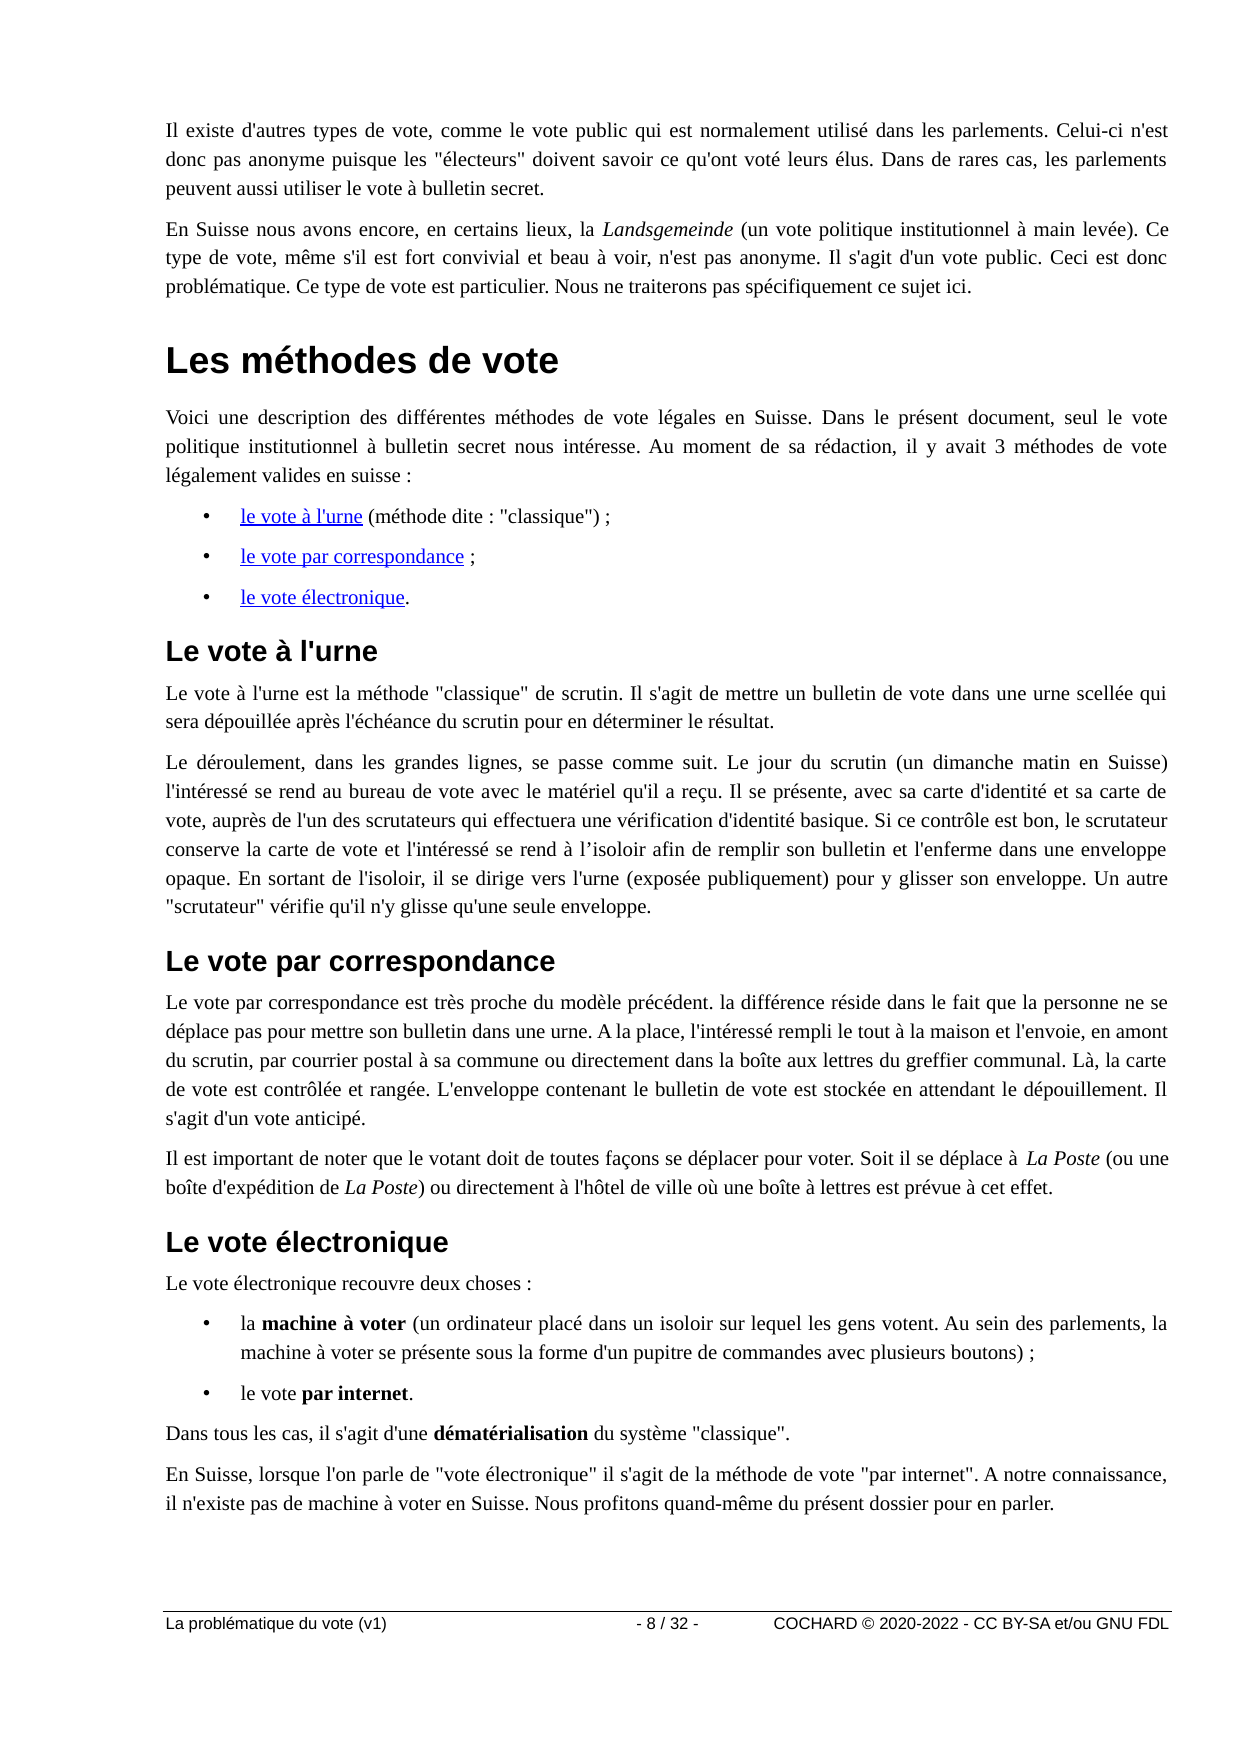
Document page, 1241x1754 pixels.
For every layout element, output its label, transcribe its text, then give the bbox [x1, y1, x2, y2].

list la machine à voter (un ordinateur placé dans un isoloir sur lequel les gens votent. Au sein des parlements, la machine à voter se présente sous la forme d'un pupitre de commandes avec plusieurs boutons) ; [203, 1311, 1169, 1364]
text En Suisse, lorsque l'on parle de "vote électronique" il s'agit de la méthode de vote "par internet". A notre connaissance, il n'existe pas de machine à voter en Suisse. Nous profitons quand-même du présent dossier pour en parler. [165, 1462, 1169, 1515]
text Dans tous les cas, il s'agit d'une dématérialisation du système "classique". [165, 1421, 1169, 1445]
subtitle Le vote par correspondance [165, 944, 1169, 977]
list le vote par correspondance ; [203, 544, 1169, 568]
text Le vote électronique recouvre deux choses : [165, 1271, 1169, 1295]
subtitle Les méthodes de vote [165, 338, 1169, 382]
list le vote électronique. [203, 585, 1169, 609]
text Il est important de noter que le votant doit de toutes façons se déplacer pour voter. Soit il se déplace à La Poste (ou une boîte d'expédition de La Poste) ou directement à l'hôtel de ville où une boîte à lettres est prévue à cet effet. [165, 1146, 1169, 1199]
text Voici une description des différentes méthodes de vote légales en Suisse. Dans le présent document, seul le vote politique institutionnel à bulletin secret nous intéresse. Au moment de sa rédaction, il y avait 3 méthodes de vote légalement valides en suisse : [165, 405, 1169, 487]
list le vote par internet. [203, 1381, 1169, 1405]
text Le vote par correspondance est très proche du modèle précédent. la différence réside dans le fait que la personne ne se déplace pas pour mettre son bulletin dans une urne. A la place, l'intéressé rempli le tout à la maison et l'envoie, en amont du scrutin, par courrier postal à sa commune ou directement dans la boîte aux lettres du greffier communal. Là, la carte de vote est contrôlée et rangée. L'enveloppe contenant le bulletin de vote est stockée en attendant le dépouillement. Il s'agit d'un vote anticipé. [165, 990, 1169, 1129]
text Il existe d'autres types de vote, comme le vote public qui est normalement utilisé dans les parlements. Celui-ci n'est donc pas anonyme puisque les "électeurs" doivent savoir ce qu'ont voté leurs élus. Dans de rares cas, les parlements peuvent aussi utiliser le vote à bulletin secret. [165, 118, 1169, 200]
text En Suisse nous avons encore, en certains lieux, la Landsgemeinde (un vote politique institutionnel à main levée). Ce type de vote, même s'il est fort convivial et beau à voir, n'est pas anonyme. Il s'agit d'un vote public. Ceci est donc problématique. Ce type de vote est particulier. Nous ne traiterons pas spécifiquement ce sujet ici. [165, 216, 1169, 298]
list le vote à l'urne (méthode dite : "classique") ; [203, 503, 1169, 528]
text Le déroulement, dans les grandes lignes, se passe comme suit. Le jour du scrutin (un dimanche matin en Suisse) l'intéressé se rend au bureau de vote avec le matériel qu'il a reçu. Il se présente, avec sa carte d'identité et sa carte de vote, auprès de l'un des scrutateurs qui effectuera une vérification d'identité basique. Si ce contrôle est bon, le scrutateur conserve la carte de vote et l'intéressé se rend à l’isoloir afin de remplir son bulletin et l'enferme dans une enveloppe opaque. En sortant de l'isoloir, il se dirige vers l'urne (exposée publiquement) pour y glisser son enveloppe. Un autre "scrutateur" vérifie qu'il n'y glisse qu'une seule enveloppe. [165, 750, 1169, 918]
text Le vote à l'urne est la méthode "classique" de scrutin. Il s'agit de mettre un bulletin de vote dans une urne scellée qui sera dépouillée après l'échéance du scrutin pour en déterminer le résultat. [165, 681, 1169, 733]
subtitle Le vote à l'urne [165, 634, 1169, 668]
subtitle Le vote électronique [165, 1224, 1169, 1258]
